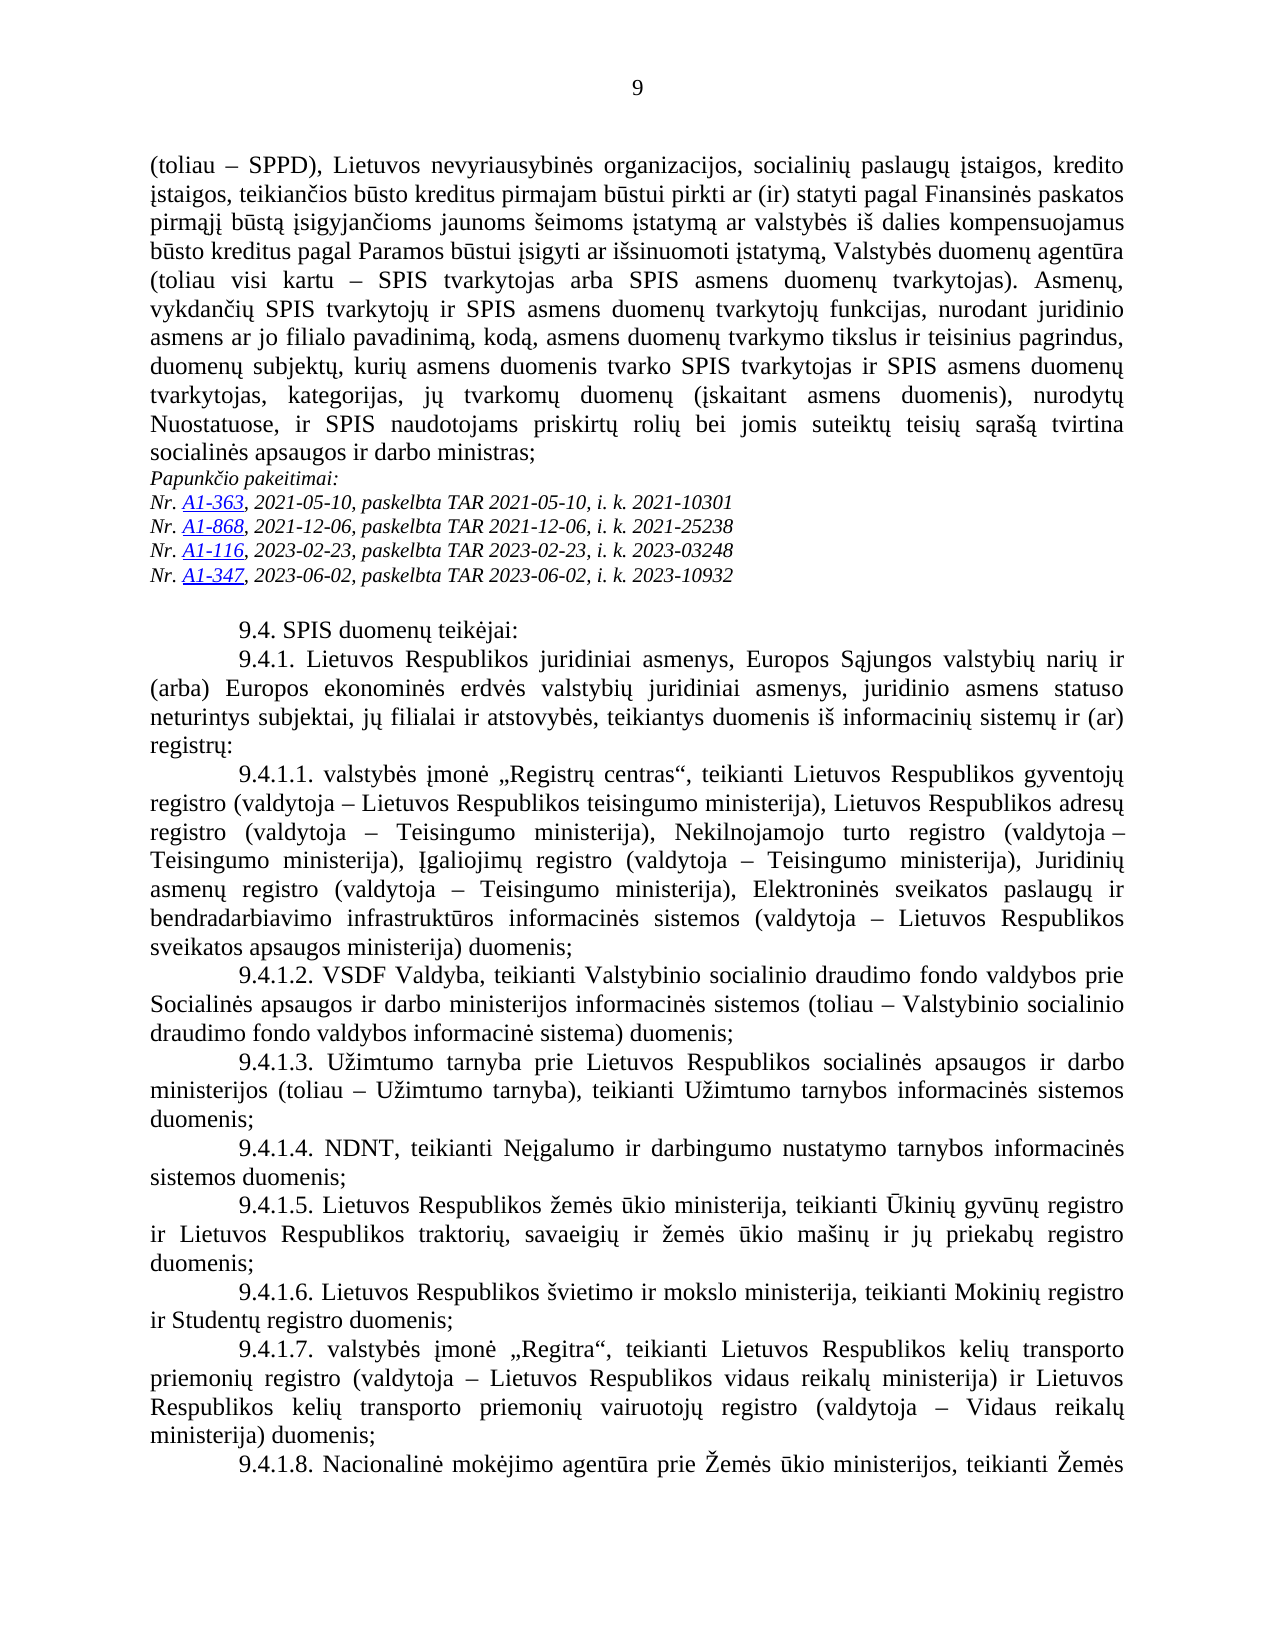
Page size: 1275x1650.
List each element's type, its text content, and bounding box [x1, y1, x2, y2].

text Nr. A1-868, 2021-12-06, paskelbta TAR 2021-12-06, i. k. 2021-25238 [150, 514, 1125, 538]
text Nr. A1-347, 2023-06-02, paskelbta TAR 2023-06-02, i. k. 2023-10932 [150, 562, 1125, 587]
text 9.4.1.1. valstybės įmonė „Registrų centras“, teikianti Lietuvos Respublikos gyventojų registro (valdytoja – Lietuvos Respublikos teisingumo ministerija), Lietuvos Respublikos adresų registro (valdytoja – Teisingumo ministerija), Nekilnojamojo turto registro (valdytoja – Teisingumo ministerija), Įgaliojimų registro (valdytoja – Teisingumo ministerija), Juridinių asmenų registro (valdytoja – Teisingumo ministerija), Elektroninės sveikatos paslaugų ir bendradarbiavimo infrastruktūros informacinės sistemos (valdytoja – Lietuvos Respublikos sveikatos apsaugos ministerija) duomenis; [150, 759, 1125, 960]
text 9.4.1.8. Nacionalinė mokėjimo agentūra prie Žemės ūkio ministerijos, teikianti Žemės [150, 1449, 1125, 1478]
text Papunkčio pakeitimai: [150, 466, 1125, 490]
text 9.4.1.6. Lietuvos Respublikos švietimo ir mokslo ministerija, teikianti Mokinių registro ir Studentų registro duomenis; [150, 1277, 1125, 1334]
text 9.4. SPIS duomenų teikėjai: [150, 615, 1125, 644]
text 9.4.1.3. Užimtumo tarnyba prie Lietuvos Respublikos socialinės apsaugos ir darbo ministerijos (toliau – Užimtumo tarnyba), teikianti Užimtumo tarnybos informacinės sistemos duomenis; [150, 1047, 1125, 1133]
text 9.4.1.5. Lietuvos Respublikos žemės ūkio ministerija, teikianti Ūkinių gyvūnų registro ir Lietuvos Respublikos traktorių, savaeigių ir žemės ūkio mašinų ir jų priekabų registro duomenis; [150, 1190, 1125, 1277]
text 9.4.1. Lietuvos Respublikos juridiniai asmenys, Europos Sąjungos valstybių narių ir (arba) Europos ekonominės erdvės valstybių juridiniai asmenys, juridinio asmens statuso neturintys subjektai, jų filialai ir atstovybės, teikiantys duomenis iš informacinių sistemų ir (ar) registrų: [150, 644, 1125, 759]
text Nr. A1-363, 2021-05-10, paskelbta TAR 2021-05-10, i. k. 2021-10301 [150, 490, 1125, 514]
text 9.4.1.7. valstybės įmonė „Regitra“, teikianti Lietuvos Respublikos kelių transporto priemonių registro (valdytoja – Lietuvos Respublikos vidaus reikalų ministerija) ir Lietuvos Respublikos kelių transporto priemonių vairuotojų registro (valdytoja – Vidaus reikalų ministerija) duomenis; [150, 1334, 1125, 1449]
text Nr. A1-116, 2023-02-23, paskelbta TAR 2023-02-23, i. k. 2023-03248 [150, 538, 1125, 562]
text 9.4.1.4. NDNT, teikianti Neįgalumo ir darbingumo nustatymo tarnybos informacinės sistemos duomenis; [150, 1133, 1125, 1190]
text (toliau – SPPD), Lietuvos nevyriausybinės organizacijos, socialinių paslaugų įstaigos, kredito įstaigos, teikiančios būsto kreditus pirmajam būstui pirkti ar (ir) statyti pagal Finansinės paskatos pirmąjį būstą įsigyjančioms jaunoms šeimoms įstatymą ar valstybės iš dalies kompensuojamus būsto kreditus pagal Paramos būstui įsigyti ar išsinuomoti įstatymą, Valstybės duomenų agentūra (toliau visi kartu ‒ SPIS tvarkytojas arba SPIS asmens duomenų tvarkytojas). Asmenų, vykdančių SPIS tvarkytojų ir SPIS asmens duomenų tvarkytojų funkcijas, nurodant juridinio asmens ar jo filialo pavadinimą, kodą, asmens duomenų tvarkymo tikslus ir teisinius pagrindus, duomenų subjektų, kurių asmens duomenis tvarko SPIS tvarkytojas ir SPIS asmens duomenų tvarkytojas, kategorijas, jų tvarkomų duomenų (įskaitant asmens duomenis), nurodytų Nuostatuose, ir SPIS naudotojams priskirtų rolių bei jomis suteiktų teisių sąrašą tvirtina socialinės apsaugos ir darbo ministras; [150, 150, 1125, 466]
text 9.4.1.2. VSDF Valdyba, teikianti Valstybinio socialinio draudimo fondo valdybos prie Socialinės apsaugos ir darbo ministerijos informacinės sistemos (toliau – Valstybinio socialinio draudimo fondo valdybos informacinė sistema) duomenis; [150, 960, 1125, 1047]
